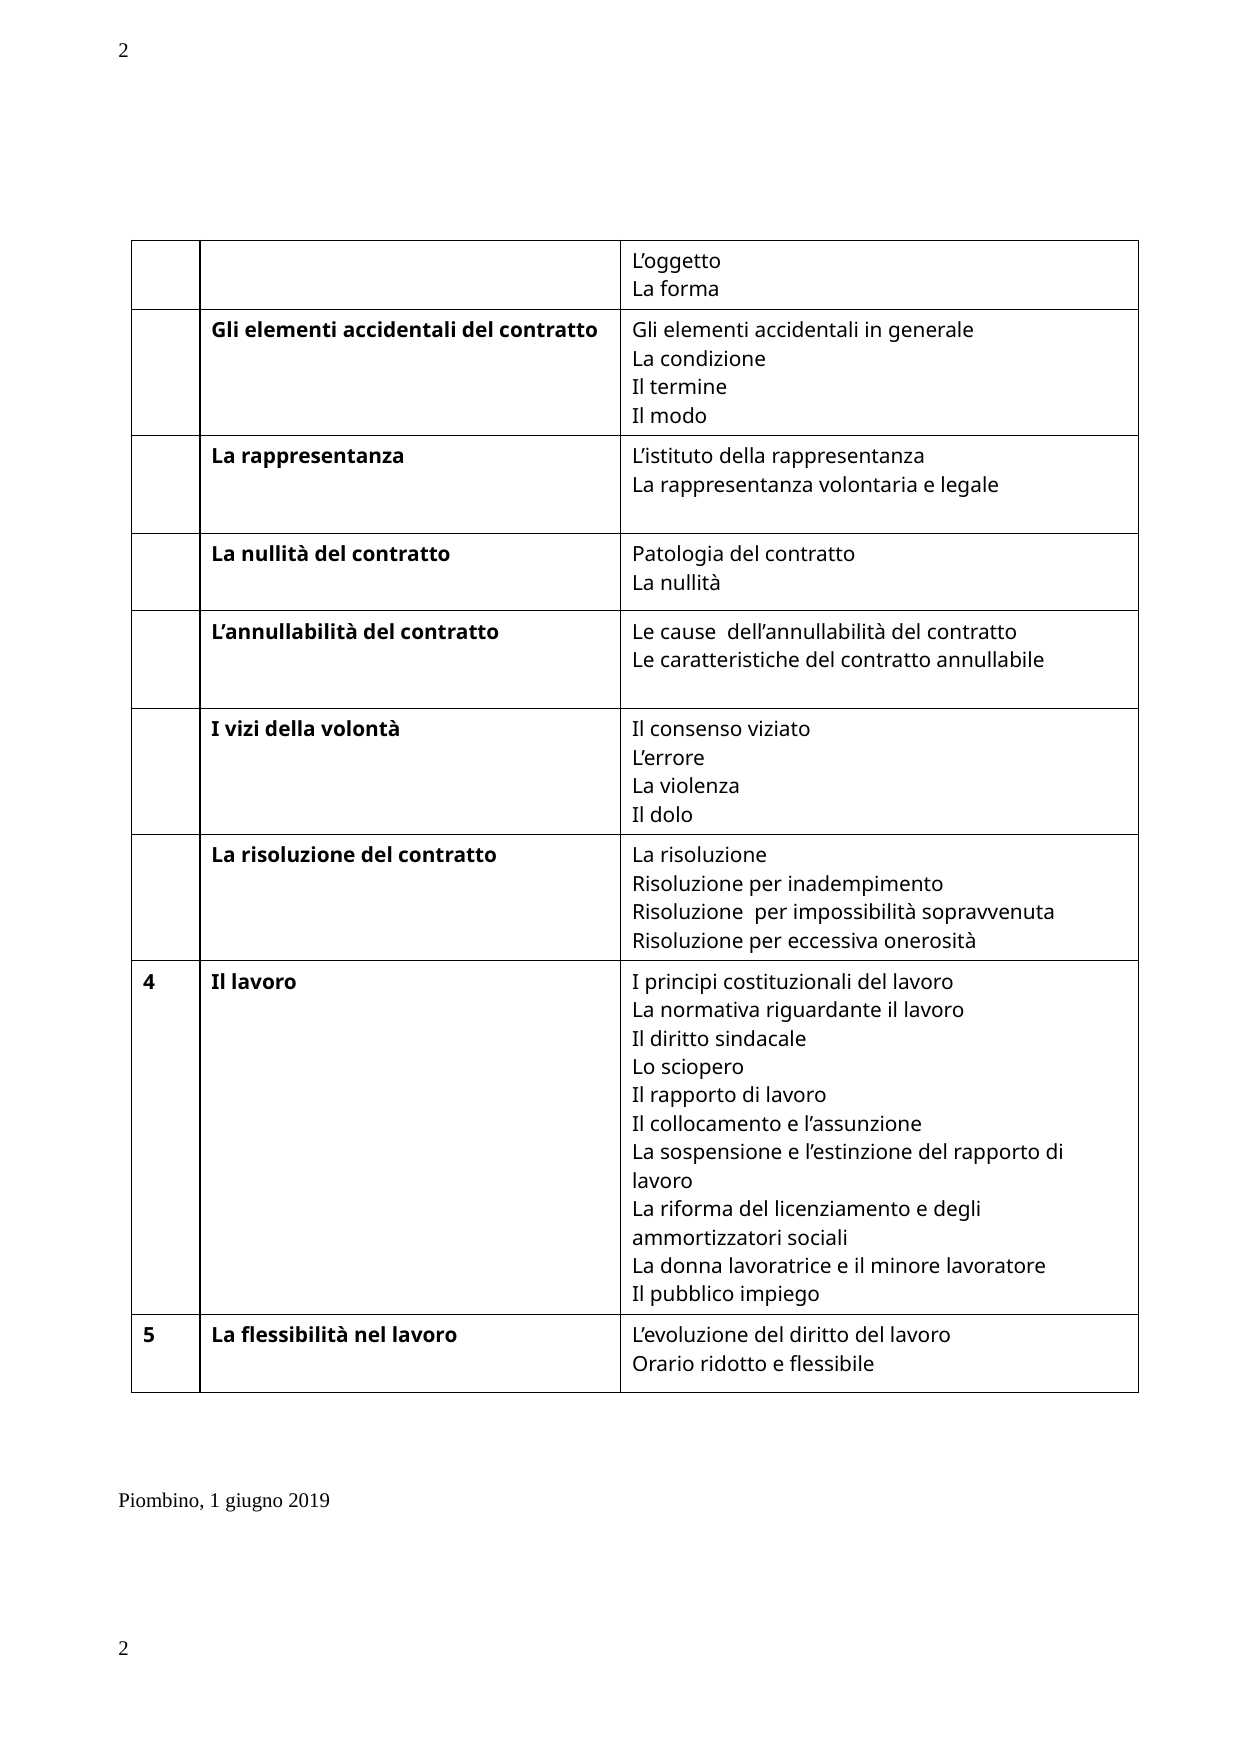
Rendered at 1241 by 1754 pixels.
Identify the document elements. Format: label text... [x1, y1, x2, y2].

table_cell Il lavoro [201, 961, 620, 1314]
table_cell 5 [132, 1315, 199, 1391]
table_cell La flessibilità nel lavoro [201, 1315, 620, 1391]
table_cell Patologia del contratto La nullità [621, 534, 1138, 610]
table_cell L’istituto della rappresentanza La rappresentanza volontaria e legale [621, 436, 1138, 533]
table_cell La risoluzione del contratto [201, 835, 620, 960]
table_cell [201, 241, 620, 309]
table_cell [132, 241, 199, 309]
table_cell [132, 436, 199, 533]
table_cell La nullità del contratto [201, 534, 620, 610]
table_cell L’oggetto La forma [621, 241, 1138, 309]
table_cell [132, 835, 199, 960]
table_cell Gli elementi accidentali in generale La condizione Il termine Il modo [621, 310, 1138, 435]
table_cell L’evoluzione del diritto del lavoro Orario ridotto e flessibile [621, 1315, 1138, 1391]
table_cell I vizi della volontà [201, 709, 620, 834]
table_cell [132, 709, 199, 834]
table_cell I principi costituzionali del lavoro La normativa riguardante il lavoro Il diritto sindacale Lo sciopero Il rapporto di lavoro Il collocamento e l’assunzione La sospensione e l’estinzione del rapporto di lavoro La riforma del licenziamento e degli ammortizzatori sociali La donna lavoratrice e il minore lavoratore Il pubblico impiego [621, 961, 1138, 1314]
text Piombino, 1 giugno 2019 [118, 1488, 1152, 1512]
table_cell Il consenso viziato L’errore La violenza Il dolo [621, 709, 1138, 834]
table_cell [132, 611, 199, 708]
table_cell 4 [132, 961, 199, 1314]
table_cell L’annullabilità del contratto [201, 611, 620, 708]
table_cell La risoluzione Risoluzione per inadempimento Risoluzione per impossibilità sopravvenuta Risoluzione per eccessiva onerosità [621, 835, 1138, 960]
table_cell La rappresentanza [201, 436, 620, 533]
table_cell [132, 310, 199, 435]
table_cell Gli elementi accidentali del contratto [201, 310, 620, 435]
table_cell [132, 534, 199, 610]
table_cell Le cause dell’annullabilità del contratto Le caratteristiche del contratto annullabile [621, 611, 1138, 708]
